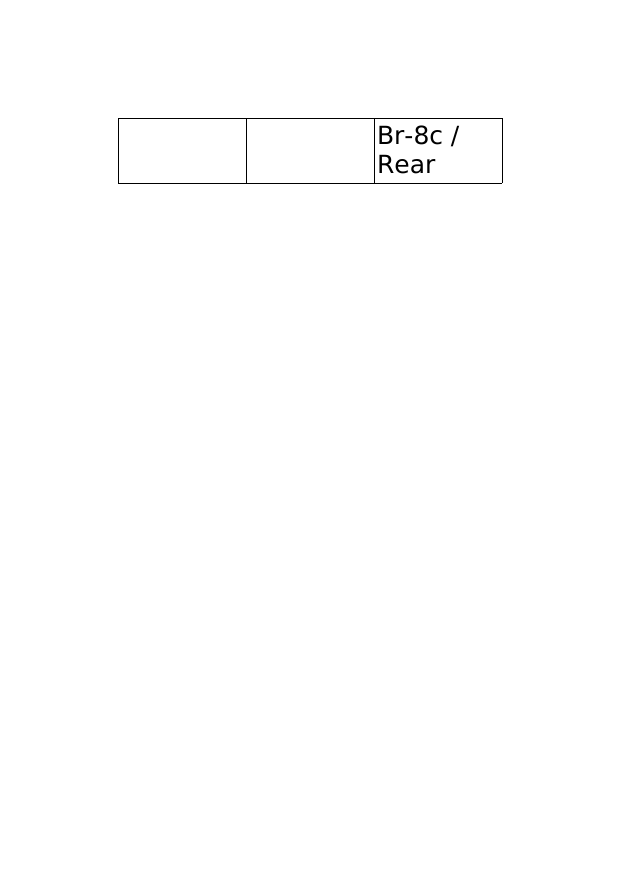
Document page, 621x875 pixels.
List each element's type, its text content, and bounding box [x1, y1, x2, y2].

table_cell [119, 119, 246, 182]
table_cell [247, 119, 374, 182]
table_cell Br-8c / Rear [375, 119, 502, 182]
